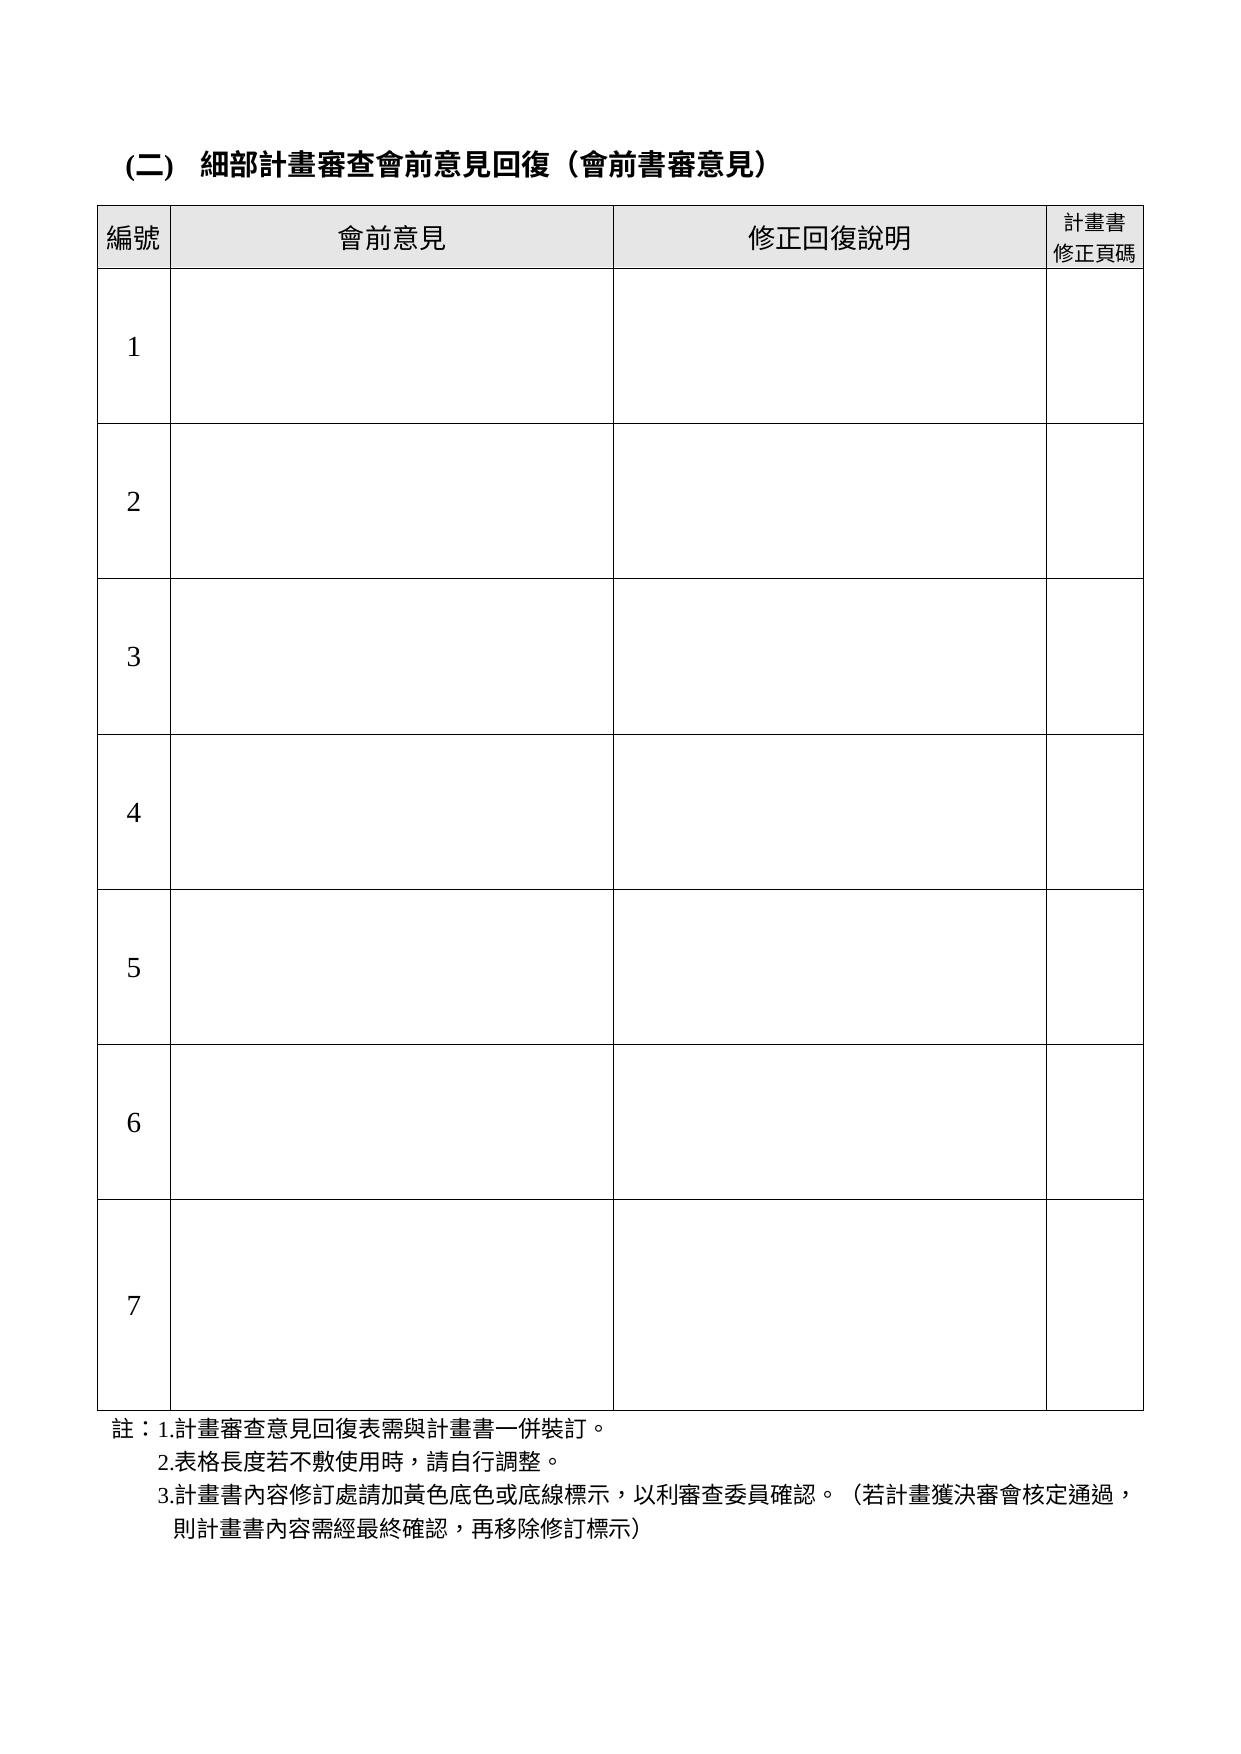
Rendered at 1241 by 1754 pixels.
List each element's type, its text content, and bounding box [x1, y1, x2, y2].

table_cell 7 [98, 1200, 170, 1410]
table_cell 2 [98, 424, 170, 578]
table_header 修正回復說明 [614, 206, 1046, 267]
table_cell [171, 579, 613, 733]
table_cell 3 [98, 579, 170, 733]
table_cell [171, 890, 613, 1044]
list 細部計畫審查會前意見回復（會前書審意見） [125, 142, 1216, 184]
table_cell 6 [98, 1045, 170, 1199]
table_cell [171, 735, 613, 889]
table_cell [171, 1045, 613, 1199]
table_cell [171, 424, 613, 578]
table_cell [1047, 269, 1143, 423]
table_cell 1 [98, 269, 170, 423]
table_cell [1047, 890, 1143, 1044]
text 3.計畫書內容修訂處請加黃色底色或底線標示，以利審查委員確認。（若計畫獲決審會核定通過，則計畫書內容需經最終確認，再移除修訂標示） [157, 1477, 1145, 1544]
table_cell [614, 1045, 1046, 1199]
table_cell [1047, 1045, 1143, 1199]
table_cell [1047, 579, 1143, 733]
table_header 編號 [98, 206, 170, 267]
table_cell [614, 269, 1046, 423]
table_cell [1047, 424, 1143, 578]
table_cell 4 [98, 735, 170, 889]
text 註：1.計畫審查意見回復表需與計畫書一併裝訂。 [112, 1411, 1126, 1444]
table_cell 5 [98, 890, 170, 1044]
table_cell [614, 735, 1046, 889]
text 2.表格長度若不敷使用時，請自行調整。 [157, 1444, 1126, 1477]
table_header 計畫書 修正頁碼 [1047, 206, 1143, 267]
table_cell [614, 1200, 1046, 1410]
table_cell [171, 1200, 613, 1410]
table_cell [614, 579, 1046, 733]
table_cell [1047, 735, 1143, 889]
table_cell [614, 890, 1046, 1044]
table_header 會前意見 [171, 206, 613, 267]
table_cell [614, 424, 1046, 578]
table_cell [171, 269, 613, 423]
table_cell [1047, 1200, 1143, 1410]
